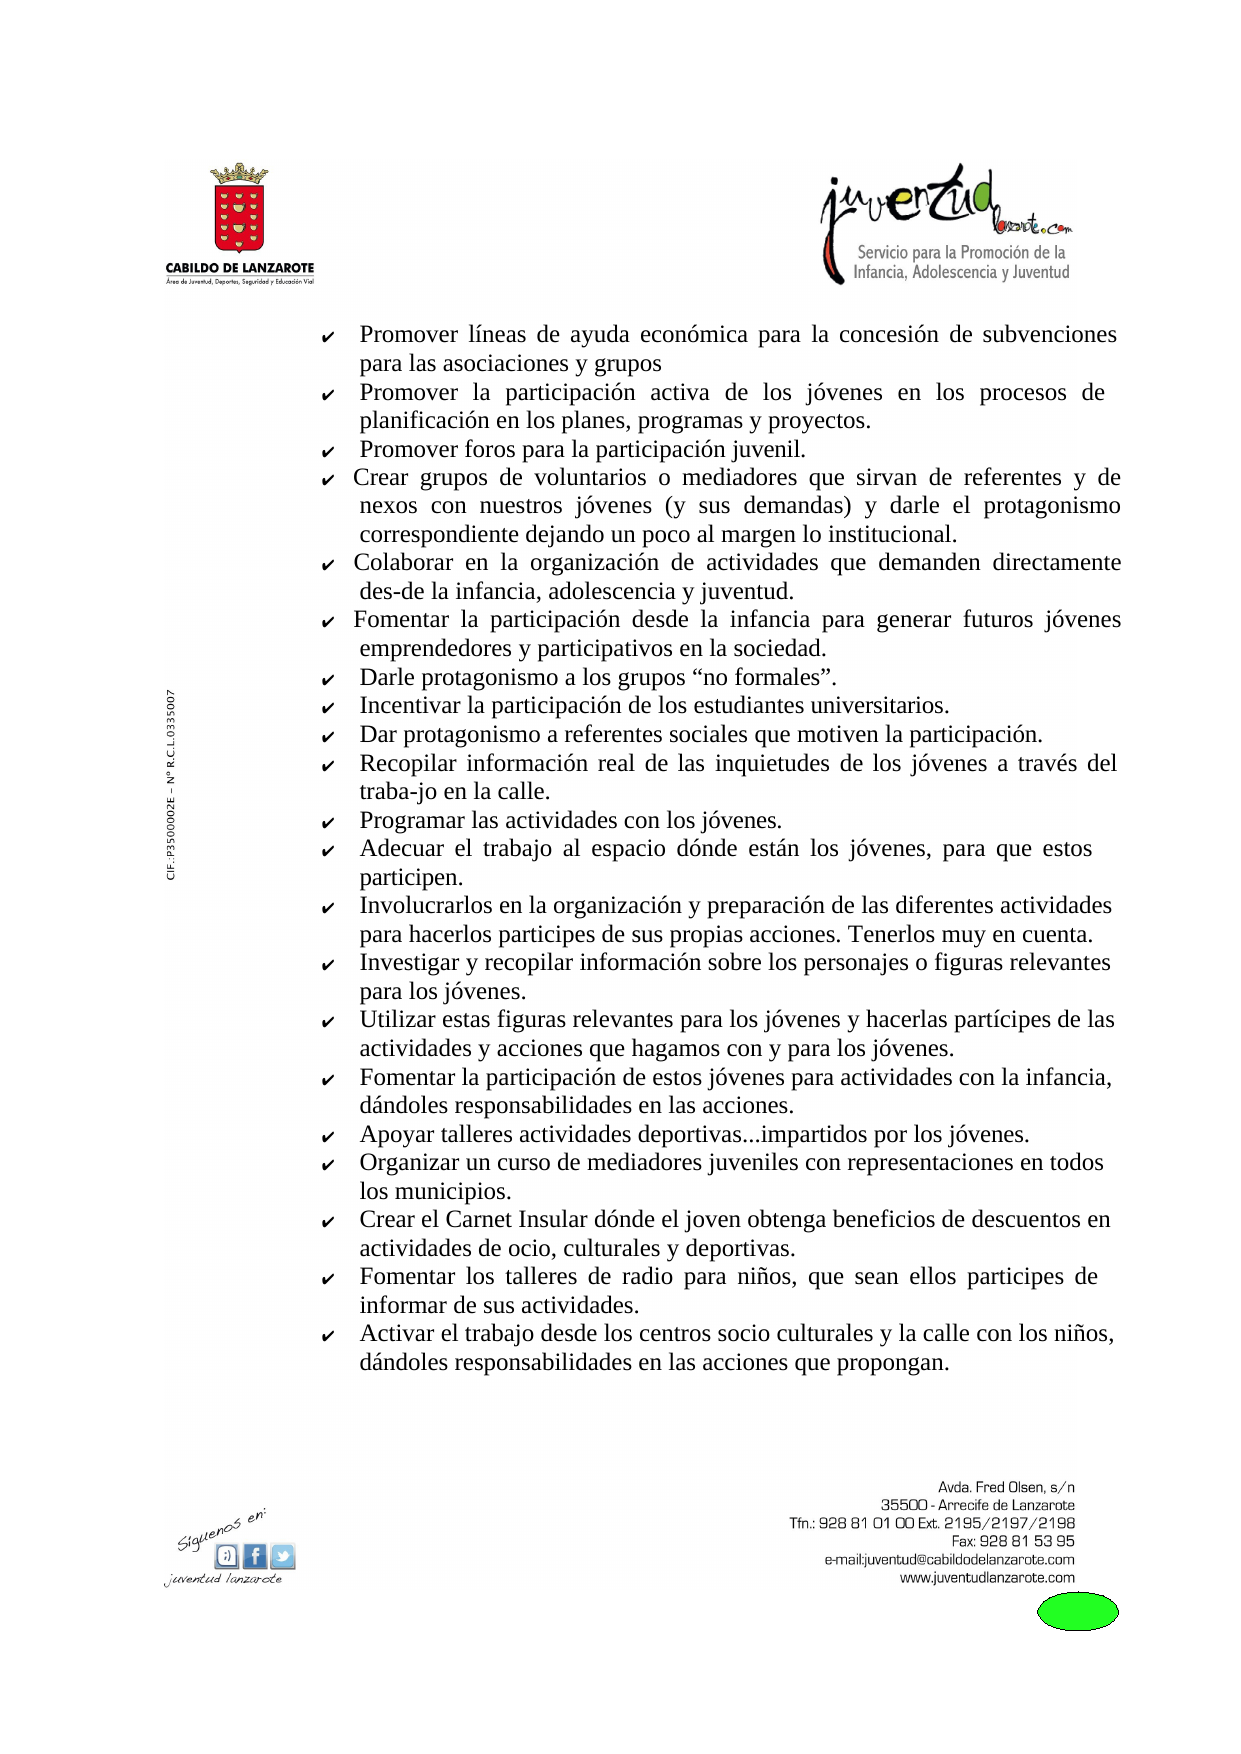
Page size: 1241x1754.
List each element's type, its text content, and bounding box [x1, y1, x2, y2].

text ✔ Apoyar talleres actividades deportivas...impartidos por los jóvenes. [322, 1119, 1136, 1148]
text ✔ Incentivar la participación de los estudiantes universitarios. [322, 691, 1136, 719]
text ✔ Utilizar estas figuras relevantes para los jóvenes y hacerlas partícipes de las actividades y acciones que hagamos con y para los jóvenes. [322, 1005, 1121, 1062]
text ✔ Activar el trabajo desde los centros socio culturales y la calle con los niños, dándoles responsabilidades en las acciones que propongan. [322, 1319, 1121, 1376]
text ✔ Crear el Carnet Insular dónde el joven obtenga beneficios de descuentos en actividades de ocio, culturales y deportivas. [322, 1205, 1121, 1262]
text ✔ Crear grupos de voluntarios o mediadores que sirvan de referentes y de nexos con nuestros jóvenes (y sus demandas) y darle el protagonismo correspondiente dejando un poco al margen lo institucional. [322, 463, 1122, 547]
text ✔ Recopilar información real de las inquietudes de los jóvenes a través del traba-jo en la calle. [322, 748, 1122, 805]
text ✔ Adecuar el trabajo al espacio dónde están los jóvenes, para que estos participen. [322, 834, 1121, 891]
text ✔ Colaborar en la organización de actividades que demanden directamente des-de la infancia, adolescencia y juventud. [322, 548, 1122, 604]
text ✔ Darle protagonismo a los grupos “no formales”. [322, 662, 1136, 691]
text ✔ Promover foros para la participación juvenil. [322, 434, 1136, 463]
text ✔ Organizar un curso de mediadores juveniles con representaciones en todos los municipios. [322, 1148, 1121, 1204]
text ✔ Investigar y recopilar información sobre los personajes o figuras relevantes para los jóvenes. [322, 948, 1121, 1005]
text ✔ Promover la participación activa de los jóvenes en los procesos de planificación en los planes, programas y proyectos. [322, 377, 1122, 434]
text ✔ Involucrarlos en la organización y preparación de las diferentes actividades para hacerlos participes de sus propias acciones. Tenerlos muy en cuenta. [322, 891, 1121, 948]
text ✔ Dar protagonismo a referentes sociales que motiven la participación. [322, 719, 1136, 748]
text ✔ Promover líneas de ayuda económica para la concesión de subvenciones para las asociaciones y grupos [322, 320, 1122, 377]
text ✔ Fomentar la participación de estos jóvenes para actividades con la infancia, dándoles responsabilidades en las acciones. [322, 1062, 1121, 1119]
picture [163, 159, 1077, 1590]
text ✔ Fomentar los talleres de radio para niños, que sean ellos participes de informar de sus actividades. [322, 1262, 1121, 1319]
text ✔ Fomentar la participación desde la infancia para generar futuros jóvenes emprendedores y participativos en la sociedad. [322, 605, 1122, 662]
text ✔ Programar las actividades con los jóvenes. [322, 805, 1136, 834]
